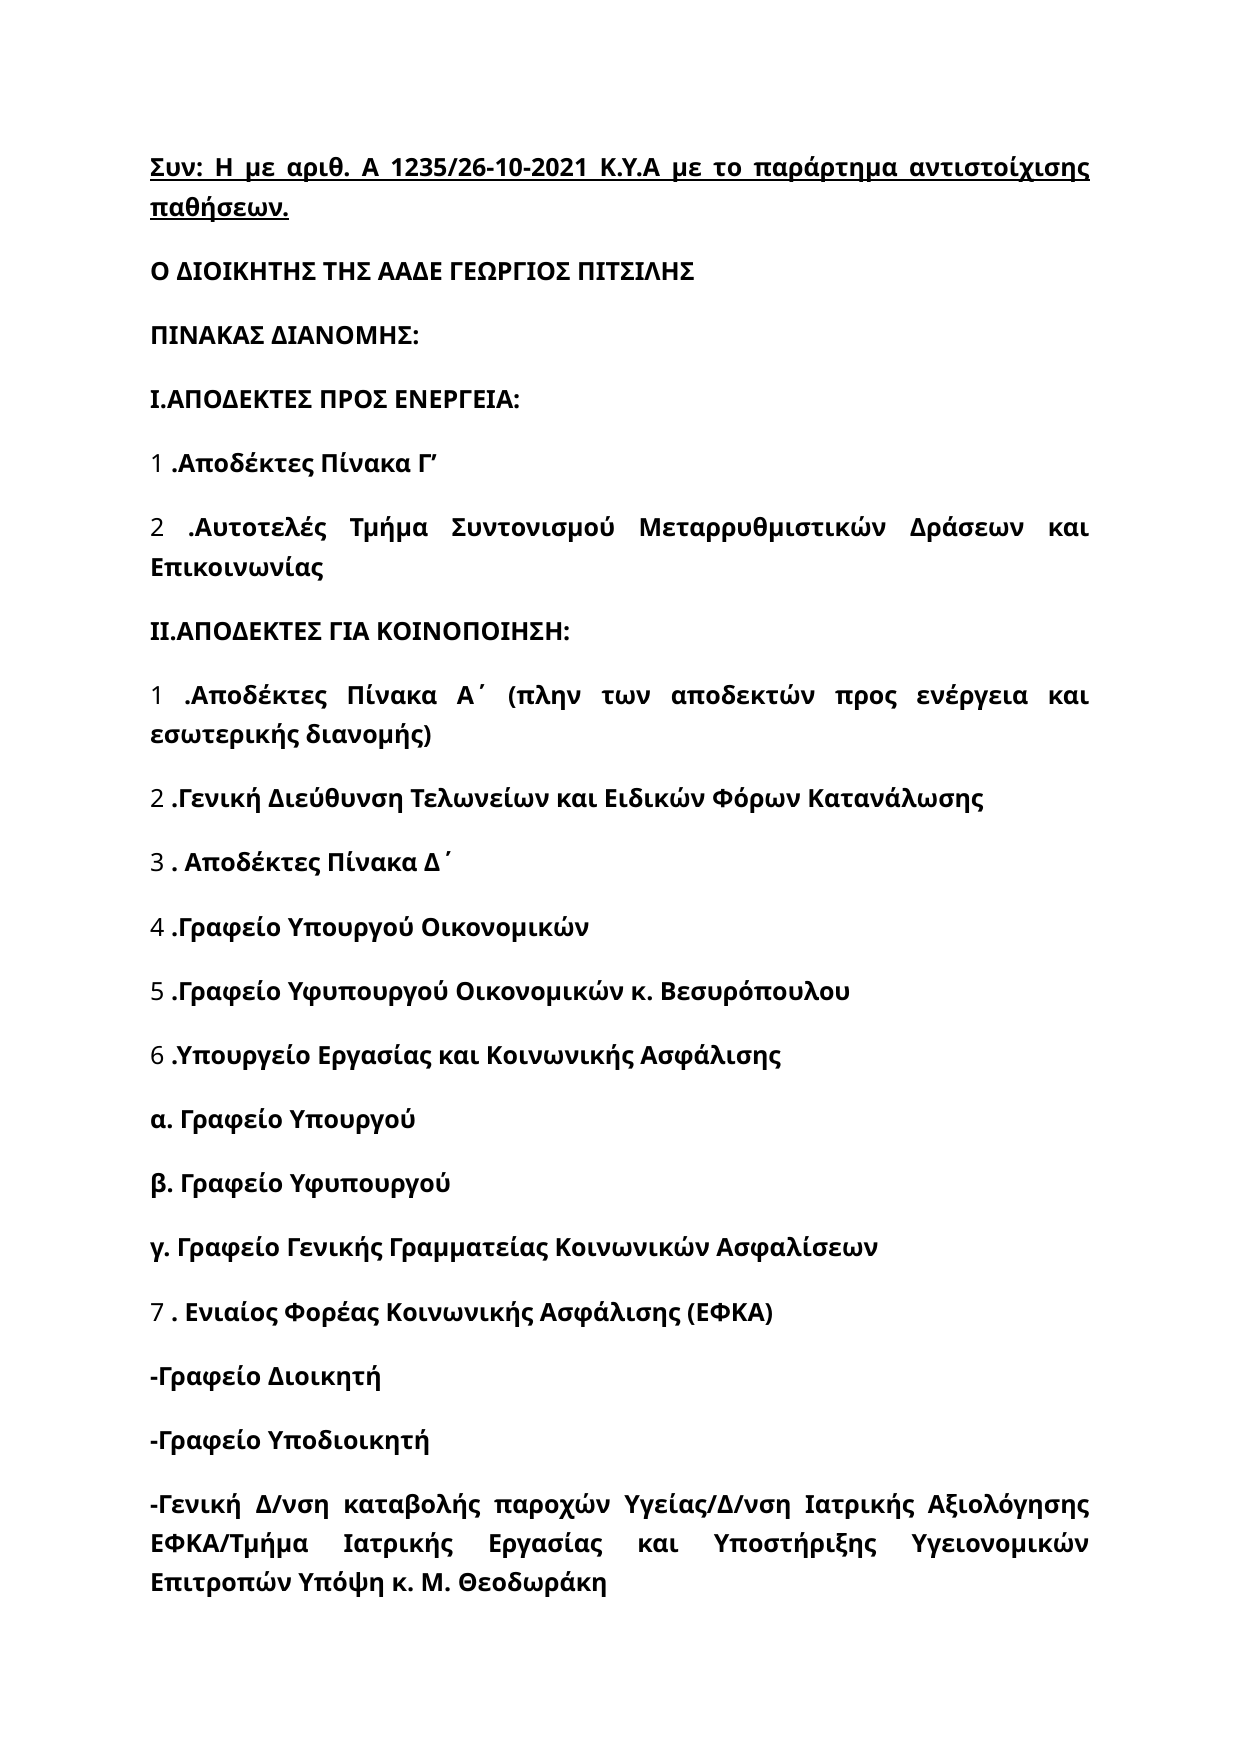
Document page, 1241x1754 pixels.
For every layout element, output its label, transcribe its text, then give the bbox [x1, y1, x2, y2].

text -Γραφείο Υποδιοικητή [150, 1422, 1090, 1457]
text 2 .Γενική Διεύθυνση Τελωνείων και Ειδικών Φόρων Κατανάλωσης [150, 781, 1090, 815]
text I.ΑΠΟΔΕΚΤΕΣ ΠΡΟΣ ΕΝΕΡΓΕΙΑ: [150, 382, 1090, 416]
text παθήσεων. [150, 181, 1090, 223]
text -Γενική Δ/νση καταβολής παροχών Υγείας/Δ/νση Ιατρικής Αξιολόγησης ΕΦΚΑ/Τμήμα Ιατρικής Εργασίας και Υποστήριξης Υγειονομικών Επιτροπών Υπόψη κ. Μ. Θεοδωράκη [150, 1487, 1090, 1599]
text 3 . Αποδέκτες Πίνακα Δ΄ [150, 845, 1090, 879]
text 1 .Αποδέκτες Πίνακα Α΄ (πλην των αποδεκτών προς ενέργεια και εσωτερικής διανομής) [150, 677, 1090, 751]
text Συν: Η με αριθ. Α 1235/26-10-2021 Κ.Υ.Α με το παράρτημα αντιστοίχισης [150, 150, 1090, 179]
text 2 .Αυτοτελές Τμήμα Συντονισμού Μεταρρυθμιστικών Δράσεων και Επικοινωνίας [150, 510, 1090, 583]
text 5 .Γραφείο Υφυπουργού Οικονομικών κ. Βεσυρόπουλου [150, 973, 1090, 1007]
text -Γραφείο Διοικητή [150, 1358, 1090, 1392]
text α. Γραφείο Υπουργού [150, 1102, 1090, 1136]
text γ. Γραφείο Γενικής Γραμματείας Κοινωνικών Ασφαλίσεων [150, 1230, 1090, 1264]
text Ο ΔΙΟΙΚΗΤΗΣ ΤΗΣ ΑΑΔΕ ΓΕΩΡΓΙΟΣ ΠΙΤΣΙΛΗΣ [150, 253, 1090, 287]
text ΠΙΝΑΚΑΣ ΔΙΑΝΟΜΗΣ: [150, 317, 1090, 352]
text β. Γραφείο Υφυπουργού [150, 1166, 1090, 1200]
text 6 .Υπουργείο Εργασίας και Κοινωνικής Ασφάλισης [150, 1037, 1090, 1072]
text 7 . Ενιαίος Φορέας Κοινωνικής Ασφάλισης (ΕΦΚΑ) [150, 1294, 1090, 1328]
text II.ΑΠΟΔΕΚΤΕΣ ΓΙΑ ΚΟΙΝΟΠΟΙΗΣΗ: [150, 613, 1090, 647]
text 1 .Αποδέκτες Πίνακα Γ’ [150, 446, 1090, 480]
text 4 .Γραφείο Υπουργού Οικονομικών [150, 909, 1090, 943]
